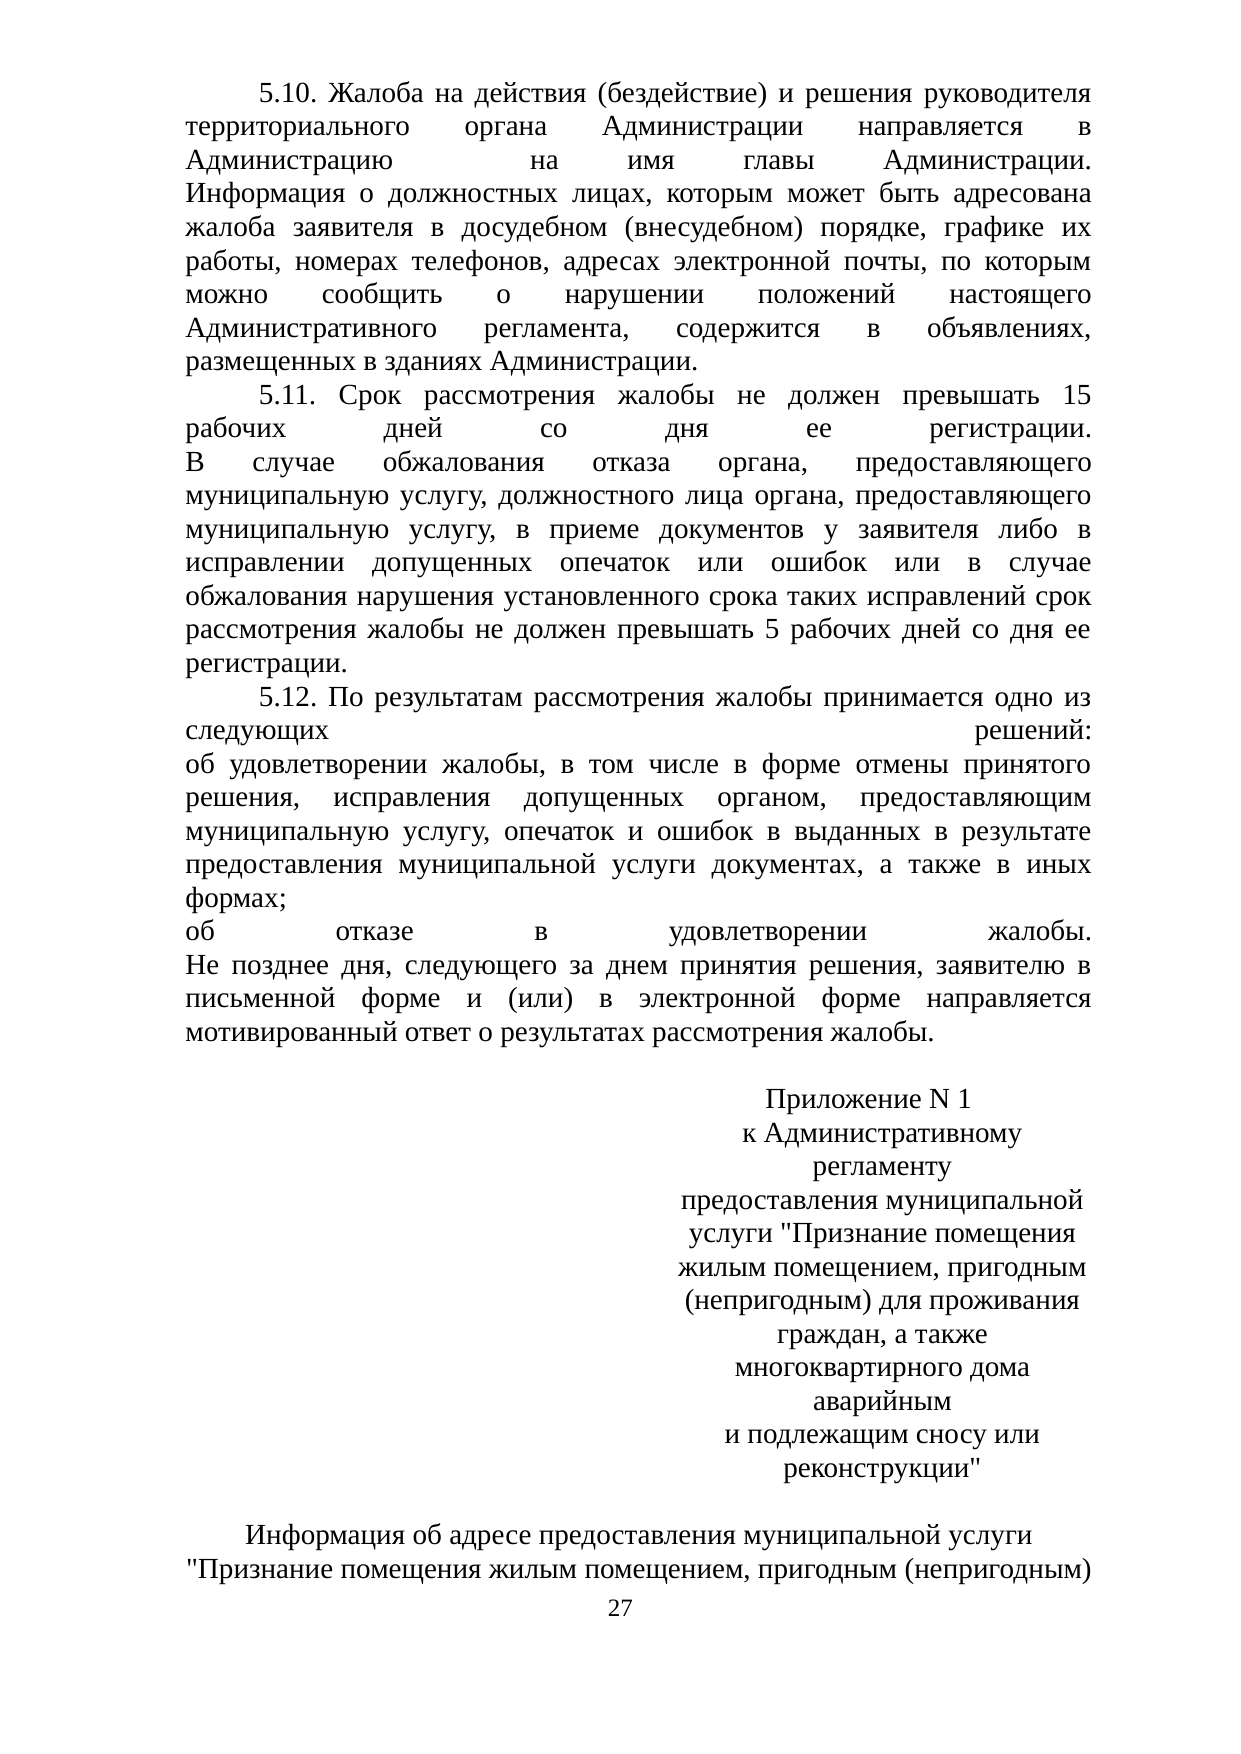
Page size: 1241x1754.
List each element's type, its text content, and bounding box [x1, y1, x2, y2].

text 5.10. Жалоба на действия (бездействие) и решения руководителя территориального органа Администрации направляется в Администрацию на имя главы Администрации. Информация о должностных лицах, которым может быть адресована жалоба заявителя в досудебном (внесудебном) порядке, графике их работы, номерах телефонов, адресах электронной почты, по которым можно сообщить о нарушении положений настоящего Административного регламента, содержится в объявлениях, размещенных в зданиях Администрации. [185, 75, 1092, 377]
text к Административному регламенту предоставления муниципальной услуги "Признание помещения жилым помещением, пригодным (непригодным) для проживания граждан, а также многоквартирного дома аварийным и подлежащим сносу или реконструкции" [672, 1115, 1092, 1484]
text Приложение N 1 [185, 1081, 1092, 1115]
text Информация об адресе предоставления муниципальной услуги "Признание помещения жилым помещением, пригодным (непригодным) [185, 1517, 1092, 1584]
text 5.11. Срок рассмотрения жалобы не должен превышать 15 рабочих дней со дня ее регистрации. В случае обжалования отказа органа, предоставляющего муниципальную услугу, должностного лица органа, предоставляющего муниципальную услугу, в приеме документов у заявителя либо в исправлении допущенных опечаток или ошибок или в случае обжалования нарушения установленного срока таких исправлений срок рассмотрения жалобы не должен превышать 5 рабочих дней со дня ее регистрации. 5.12. По результатам рассмотрения жалобы принимается одно из следующих решений: об удовлетворении жалобы, в том числе в форме отмены принятого решения, исправления допущенных органом, предоставляющим муниципальную услугу, опечаток и ошибок в выданных в результате предоставления муниципальной услуги документах, а также в иных формах; об отказе в удовлетворении жалобы. Не позднее дня, следующего за днем принятия решения, заявителю в письменной форме и (или) в электронной форме направляется мотивированный ответ о результатах рассмотрения жалобы. [185, 377, 1092, 1048]
